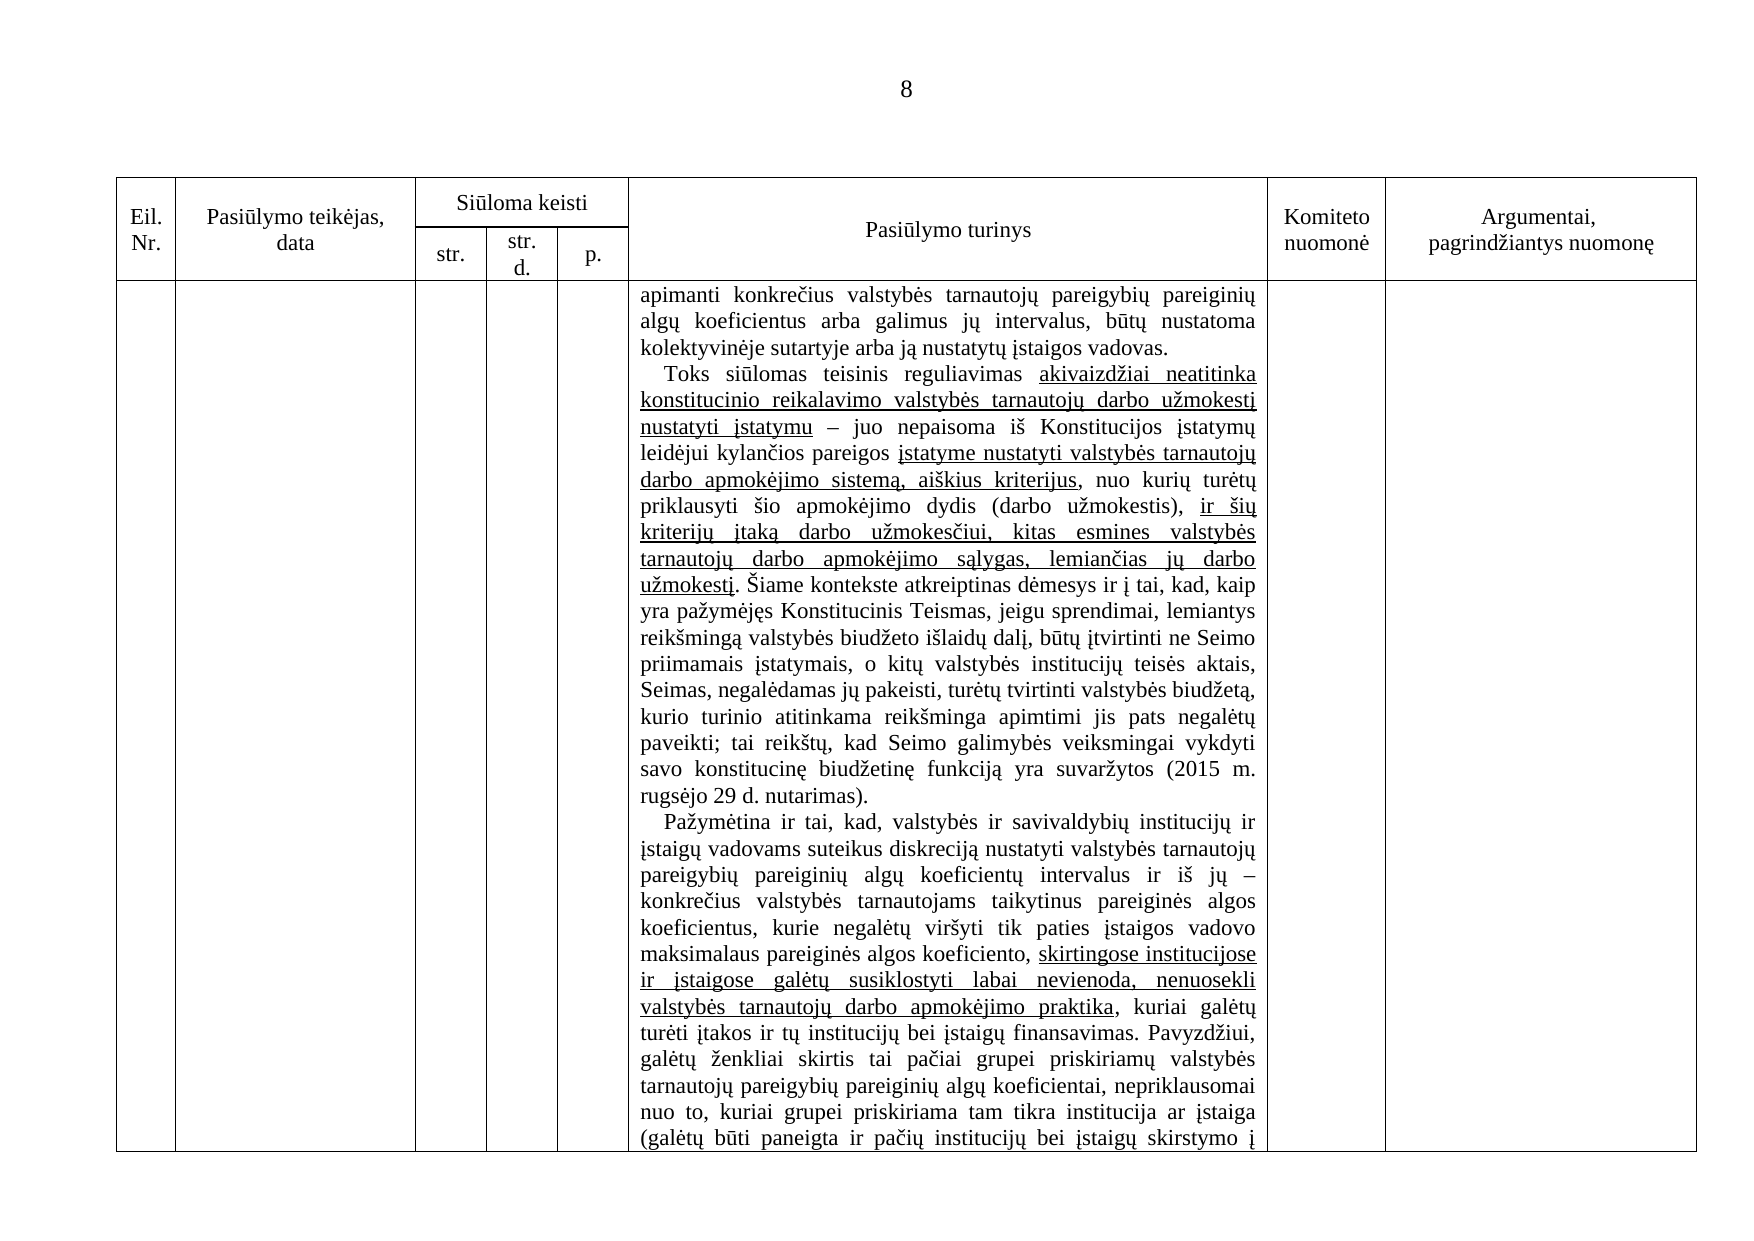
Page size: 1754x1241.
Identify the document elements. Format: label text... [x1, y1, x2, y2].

table_cell apimanti konkrečius valstybės tarnautojų pareigybių pareiginių algų koeficientus arba galimus jų intervalus, būtų nustatoma kolektyvinėje sutartyje arba ją nustatytų įstaigos vadovas. Toks siūlomas teisinis reguliavimas akivaizdžiai neatitinka konstitucinio reikalavimo valstybės tarnautojų darbo užmokestį nustatyti įstatymu – juo nepaisoma iš Konstitucijos įstatymų leidėjui kylančios pareigos įstatyme nustatyti valstybės tarnautojų darbo apmokėjimo sistemą, aiškius kriterijus, nuo kurių turėtų priklausyti šio apmokėjimo dydis (darbo užmokestis), ir šių kriterijų įtaką darbo užmokesčiui, kitas esmines valstybės tarnautojų darbo apmokėjimo sąlygas, lemiančias jų darbo užmokestį. Šiame kontekste atkreiptinas dėmesys ir į tai, kad, kaip yra pažymėjęs Konstitucinis Teismas, jeigu sprendimai, lemiantys reikšmingą valstybės biudžeto išlaidų dalį, būtų įtvirtinti ne Seimo priimamais įstatymais, o kitų valstybės institucijų teisės aktais, Seimas, negalėdamas jų pakeisti, turėtų tvirtinti valstybės biudžetą, kurio turinio atitinkama reikšminga apimtimi jis pats negalėtų paveikti; tai reikštų, kad Seimo galimybės veiksmingai vykdyti savo konstitucinę biudžetinę funkciją yra suvaržytos (2015 m. rugsėjo 29 d. nutarimas). Pažymėtina ir tai, kad, valstybės ir savivaldybių institucijų ir įstaigų vadovams suteikus diskreciją nustatyti valstybės tarnautojų pareigybių pareiginių algų koeficientų intervalus ir iš jų – konkrečius valstybės tarnautojams taikytinus pareiginės algos koeficientus, kurie negalėtų viršyti tik paties įstaigos vadovo maksimalaus pareiginės algos koeficiento, skirtingose institucijose ir įstaigose galėtų susiklostyti labai nevienoda, nenuosekli valstybės tarnautojų darbo apmokėjimo praktika, kuriai galėtų turėti įtakos ir tų institucijų bei įstaigų finansavimas. Pavyzdžiui, galėtų ženkliai skirtis tai pačiai grupei priskiriamų valstybės tarnautojų pareigybių pareiginių algų koeficientai, nepriklausomai nuo to, kuriai grupei priskiriama tam tikra institucija ar įstaiga (galėtų būti paneigta ir pačių institucijų bei įstaigų skirstymo į [629, 281, 1267, 1151]
table_cell [176, 281, 415, 1151]
table_cell str. d. [487, 228, 557, 280]
table_cell [487, 281, 557, 1151]
table_cell [1268, 281, 1385, 1151]
table_cell [558, 281, 628, 1151]
table_header Pasiūlymo turinys [629, 178, 1267, 280]
table_header Siūloma keisti [416, 178, 628, 226]
table_header Pasiūlymo teikėjas, data [176, 178, 415, 280]
table_cell [117, 281, 175, 1151]
table_header Argumentai, pagrindžiantys nuomonę [1386, 178, 1696, 280]
table_cell p. [558, 228, 628, 280]
table_header Komiteto nuomonė [1268, 178, 1385, 280]
table_cell [1386, 281, 1696, 1151]
table_cell [416, 281, 486, 1151]
table_cell str. [416, 228, 486, 280]
table_header Eil. Nr. [117, 178, 175, 280]
